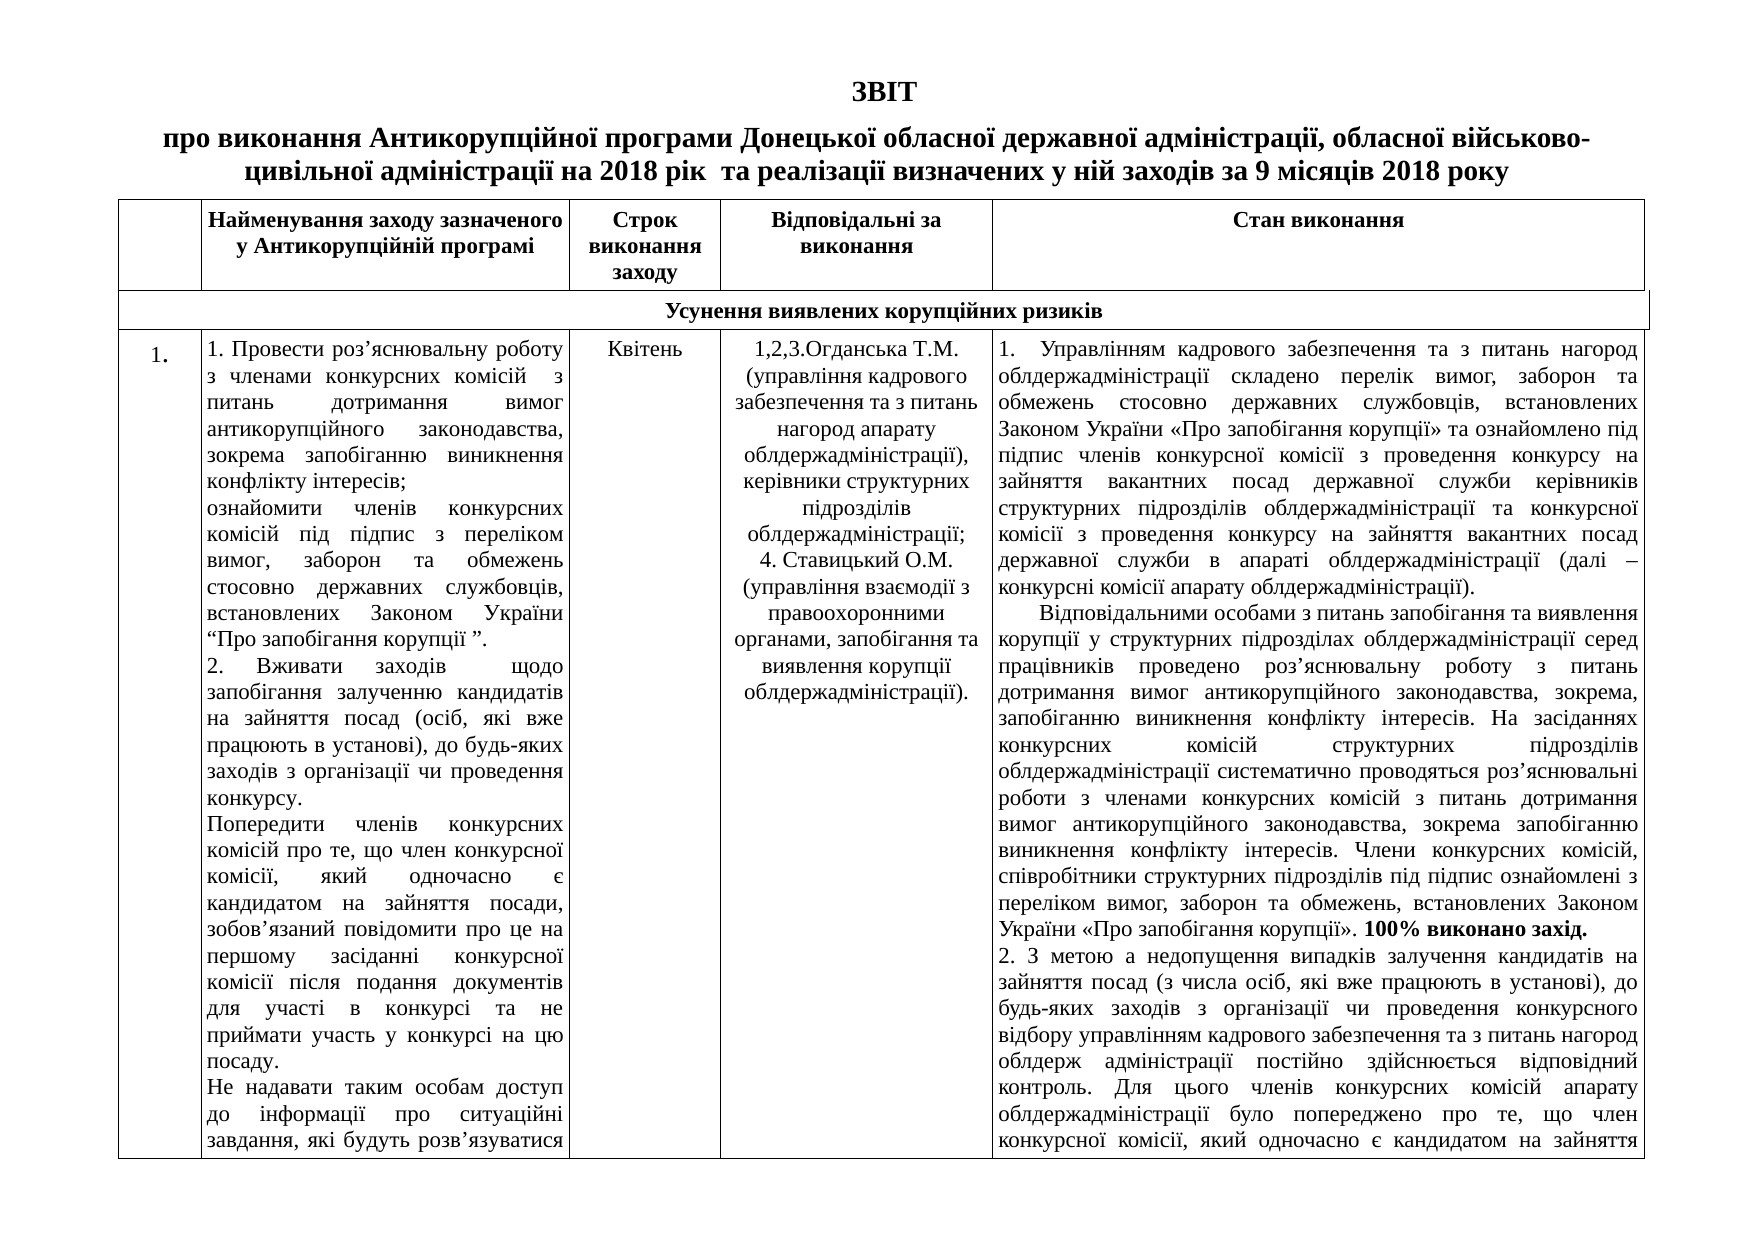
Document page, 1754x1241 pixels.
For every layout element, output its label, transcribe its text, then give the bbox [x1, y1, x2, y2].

table_cell [1662, 329, 1676, 1158]
table_header Стан виконання [993, 200, 1644, 290]
table_cell 1. [119, 330, 201, 1158]
table_header Відповідальні за виконання [721, 200, 992, 290]
text ЗВІТ [118, 74, 1636, 107]
table_cell Квітень [570, 330, 720, 1158]
text про виконання Антикорупційної програми Донецької обласної державної адміністрації, обласної військово-цивільної адміністрації на 2018 рік та реалізації визначених у ній заходів за 9 місяців 2018 року [118, 120, 1636, 187]
table_cell 1. Управлінням кадрового забезпечення та з питань нагород облдержадміністрації складено перелік вимог, заборон та обмежень стосовно державних службовців, встановлених Законом України «Про запобігання корупції» та ознайомлено під підпис членів конкурсної комісії з проведення конкурсу на зайняття вакантних посад державної служби керівників структурних підрозділів облдержадміністрації та конкурсної комісії з проведення конкурсу на зайняття вакантних посад державної служби в апараті облдержадміністрації (далі – конкурсні комісії апарату облдержадміністрації). Відповідальними особами з питань запобігання та виявлення корупції у структурних підрозділах облдержадміністрації серед працівників проведено роз’яснювальну роботу з питань дотримання вимог антикорупційного законодавства, зокрема, запобіганню виникнення конфлікту інтересів. На засіданнях конкурсних комісій структурних підрозділів облдержадміністрації систематично проводяться роз’яснювальні роботи з членами конкурсних комісій з питань дотримання вимог антикорупційного законодавства, зокрема запобіганню виникнення конфлікту інтересів. Члени конкурсних комісій, співробітники структурних підрозділів під підпис ознайомлені з переліком вимог, заборон та обмежень, встановлених Законом України «Про запобігання корупції». 100% виконано захід. 2. З метою а недопущення випадків залучення кандидатів на зайняття посад (з числа осіб, які вже працюють в установі), до будь-яких заходів з організації чи проведення конкурсного відбору управлінням кадрового забезпечення та з питань нагород облдерж адміністрації постійно здійснюється відповідний контроль. Для цього членів конкурсних комісій апарату облдержадміністрації було попереджено про те, що член конкурсної комісії, який одночасно є кандидатом на зайняття [993, 330, 1644, 1158]
table_cell [1662, 290, 1669, 329]
table_cell [1656, 290, 1662, 329]
table_cell Усунення виявлених корупційних ризиків [119, 290, 1649, 329]
table_cell 1. Провести роз’яснювальну роботу з членами конкурсних комісій з питань дотримання вимог антикорупційного законодавства, зокрема запобіганню виникнення конфлікту інтересів; ознайомити членів конкурсних комісій під підпис з переліком вимог, заборон та обмежень стосовно державних службовців, встановлених Законом України “Про запобігання корупції ”. 2. Вживати заходів щодо запобігання залученню кандидатів на зайняття посад (осіб, які вже працюють в установі), до будь-яких заходів з організації чи проведення конкурсу. Попередити членів конкурсних комісій про те, що член конкурсної комісії, який одночасно є кандидатом на зайняття посади, зобов’язаний повідомити про це на першому засіданні конкурсної комісії після подання документів для участі в конкурсі та не приймати участь у конкурсі на цю посаду. Не надавати таким особам доступ до інформації про ситуаційні завдання, які будуть розв’язуватися [202, 330, 569, 1158]
table_cell 1,2,3.Огданська Т.М. (управління кадрового забезпечення та з питань нагород апарату облдержадміністрації), керівники структурних підрозділів облдержадміністрації; 4. Ставицький О.М. (управління взаємодії з правоохоронними органами, запобігання та виявлення корупції облдержадміністрації). [721, 330, 992, 1158]
table_header [1645, 199, 1662, 290]
table_header Найменування заходу зазначеного у Антикорупційній програмі [202, 200, 569, 290]
table_cell [1650, 290, 1656, 329]
table_header Строк виконання заходу [570, 200, 720, 290]
table_header [1662, 199, 1676, 290]
table_cell [1669, 290, 1676, 329]
table_header [119, 200, 201, 290]
table_cell [1645, 329, 1662, 1158]
